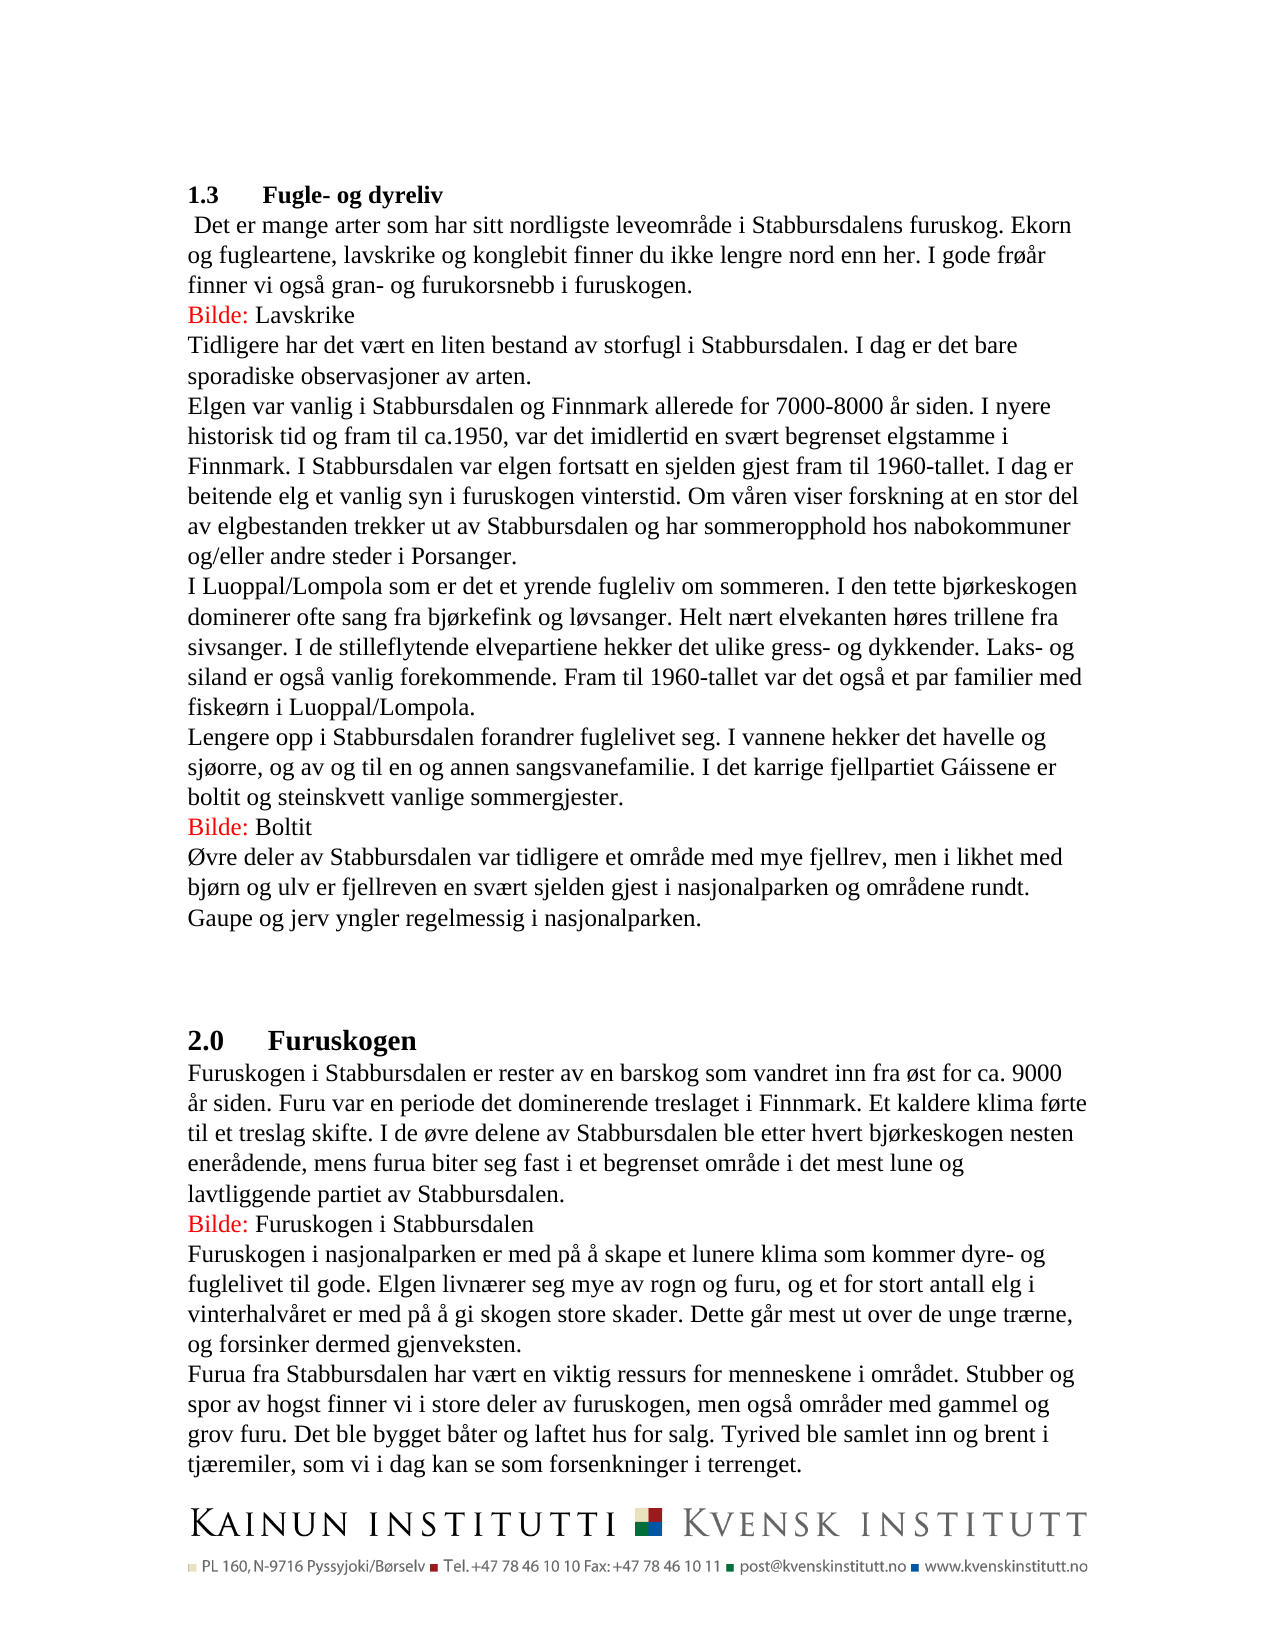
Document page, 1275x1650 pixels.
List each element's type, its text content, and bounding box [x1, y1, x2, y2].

text Furua fra Stabbursdalen har vært en viktig ressurs for menneskene i området. Stubber og spor av hogst finner vi i store deler av furuskogen, men også områder med gammel og grov furu. Det ble bygget båter og laftet hus for salg. Tyrived ble samlet inn og brent i tjæremiler, som vi i dag kan se som forsenkninger i terrenget. [187, 1359, 1087, 1478]
text Bilde: Boltit [187, 812, 1087, 841]
text Bilde: Furuskogen i Stabbursdalen [187, 1209, 1087, 1237]
text I Luoppal/Lompola som er det et yrende fugleliv om sommeren. I den tette bjørkeskogen dominerer ofte sang fra bjørkefink og løvsanger. Helt nært elvekanten høres trillene fra sivsanger. I de stilleflytende elvepartiene hekker det ulike gress- og dykkender. Laks- og siland er også vanlig forekommende. Fram til 1960-tallet var det også et par familier med fiskeørn i Luoppal/Lompola. [187, 571, 1087, 721]
text Lengere opp i Stabbursdalen forandrer fuglelivet seg. I vannene hekker det havelle og sjøorre, og av og til en og annen sangsvanefamilie. I det karrige fjellpartiet Gáissene er boltit og steinskvett vanlige sommergjester. [187, 722, 1087, 811]
text Øvre deler av Stabbursdalen var tidligere et område med mye fjellrev, men i likhet med bjørn og ulv er fjellreven en svært sjelden gjest i nasjonalparken og områdene rundt. Gaupe og jerv yngler regelmessig i nasjonalparken. [187, 842, 1087, 1022]
text 1.3 Fugle- og dyreliv Det er mange arter som har sitt nordligste leveområde i Stabbursdalens furuskog. Ekorn og fugleartene, lavskrike og konglebit finner du ikke lengre nord enn her. I gode frøår finner vi også gran- og furukorsnebb i furuskogen. [187, 180, 1087, 299]
text Elgen var vanlig i Stabbursdalen og Finnmark allerede for 7000-8000 år siden. I nyere historisk tid og fram til ca.1950, var det imidlertid en svært begrenset elgstamme i Finnmark. I Stabbursdalen var elgen fortsatt en sjelden gjest fram til 1960-tallet. I dag er beitende elg et vanlig syn i furuskogen vinterstid. Om våren viser forskning at en stor del av elgbestanden trekker ut av Stabbursdalen og har sommeropphold hos nabokommuner og/eller andre steder i Porsanger. [187, 391, 1087, 570]
text Furuskogen i nasjonalparken er med på å skape et lunere klima som kommer dyre- og fuglelivet til gode. Elgen livnærer seg mye av rogn og furu, og et for stort antall elg i vinterhalvåret er med på å gi skogen store skader. Dette går mest ut over de unge trærne, og forsinker dermed gjenveksten. [187, 1239, 1087, 1358]
text Furuskogen i Stabbursdalen er rester av en barskog som vandret inn fra øst for ca. 9000 år siden. Furu var en periode det dominerende treslaget i Finnmark. Et kaldere klima førte til et treslag skifte. I de øvre delene av Stabbursdalen ble etter hvert bjørkeskogen nesten enerådende, mens furua biter seg fast i et begrenset område i det mest lune og lavtliggende partiet av Stabbursdalen. [187, 1058, 1087, 1207]
text 2.0 Furuskogen [187, 1023, 1087, 1057]
text Bilde: Lavskrike [187, 301, 1087, 329]
text Tidligere har det vært en liten bestand av storfugl i Stabbursdalen. I dag er det bare sporadiske observasjoner av arten. [187, 331, 1087, 389]
picture [187, 1508, 1088, 1577]
